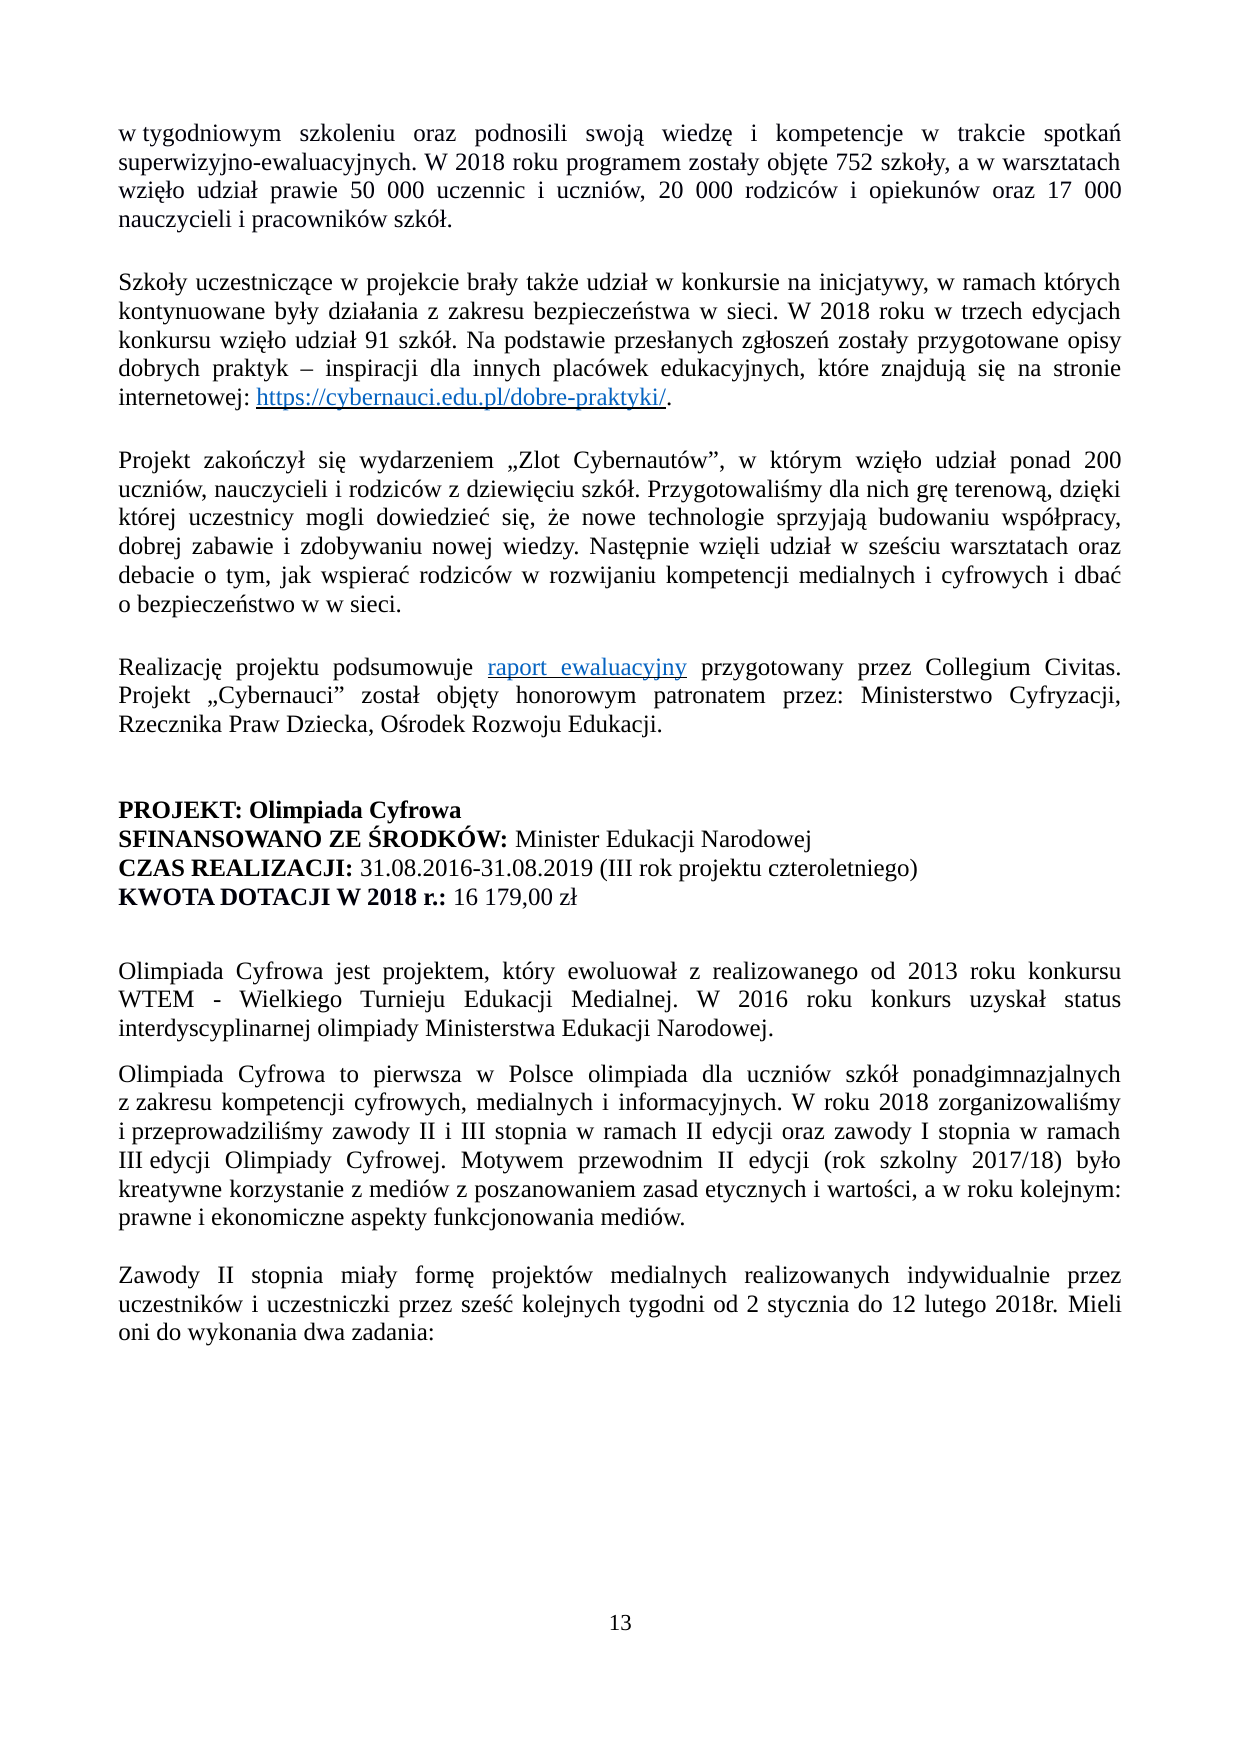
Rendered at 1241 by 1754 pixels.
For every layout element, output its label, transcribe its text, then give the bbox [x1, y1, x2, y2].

text Zawody II stopnia miały formę projektów medialnych realizowanych indywidualnie przez uczestników i uczestniczki przez sześć kolejnych tygodni od 2 stycznia do 12 lutego 2018r. Mieli oni do wykonania dwa zadania: [118, 1260, 1122, 1346]
text Olimpiada Cyfrowa to pierwsza w Polsce olimpiada dla uczniów szkół ponadgimnazjalnych z zakresu kompetencji cyfrowych, medialnych i informacyjnych. W roku 2018 zorganizowaliśmy i przeprowadziliśmy zawody II i III stopnia w ramach II edycji oraz zawody I stopnia w ramach III edycji Olimpiady Cyfrowej. Motywem przewodnim II edycji (rok szkolny 2017/18) było kreatywne korzystanie z mediów z poszanowaniem zasad etycznych i wartości, a w roku kolejnym: prawne i ekonomiczne aspekty funkcjonowania mediów. [118, 1059, 1122, 1231]
text Szkoły uczestniczące w projekcie brały także udział w konkursie na inicjatywy, w ramach których kontynuowane były działania z zakresu bezpieczeństwa w sieci. W 2018 roku w trzech edycjach konkursu wzięło udział 91 szkół. Na podstawie przesłanych zgłoszeń zostały przygotowane opisy dobrych praktyk – inspiracji dla innych placówek edukacyjnych, które znajdują się na stronie internetowej: https://cybernauci.edu.pl/dobre-praktyki/. [118, 267, 1122, 411]
text Projekt zakończył się wydarzeniem „Zlot Cybernautów”, w którym wzięło udział ponad 200 uczniów, nauczycieli i rodziców z dziewięciu szkół. Przygotowaliśmy dla nich grę terenową, dzięki której uczestnicy mogli dowiedzieć się, że nowe technologie sprzyjają budowaniu współpracy, dobrej zabawie i zdobywaniu nowej wiedzy. Następnie wzięli udział w sześciu warsztatach oraz debacie o tym, jak wspierać rodziców w rozwijaniu kompetencji medialnych i cyfrowych i dbać o bezpieczeństwo w w sieci. [118, 445, 1122, 617]
text Realizację projektu podsumowuje raport ewaluacyjny przygotowany przez Collegium Civitas. Projekt „Cybernauci” został objęty honorowym patronatem przez: Ministerstwo Cyfryzacji, Rzecznika Praw Dziecka, Ośrodek Rozwoju Edukacji. [118, 652, 1122, 738]
text KWOTA DOTACJI W 2018 r.: 16 179,00 zł [118, 882, 1122, 910]
text Olimpiada Cyfrowa jest projektem, który ewoluował z realizowanego od 2013 roku konkursu WTEM - Wielkiego Turnieju Edukacji Medialnej. W 2016 roku konkurs uzyskał status interdyscyplinarnej olimpiady Ministerstwa Edukacji Narodowej. [118, 956, 1122, 1042]
text w tygodniowym szkoleniu oraz podnosili swoją wiedzę i kompetencje w trakcie spotkań superwizyjno-ewaluacyjnych. W 2018 roku programem zostały objęte 752 szkoły, a w warsztatach wzięło udział prawie 50 000 uczennic i uczniów, 20 000 rodziców i opiekunów oraz 17 000 nauczycieli i pracowników szkół. [118, 118, 1122, 233]
text CZAS REALIZACJI: 31.08.2016-31.08.2019 (III rok projektu czteroletniego) [118, 853, 1122, 882]
text PROJEKT: Olimpiada Cyfrowa [118, 795, 1122, 824]
text SFINANSOWANO ZE ŚRODKÓW: Minister Edukacji Narodowej [118, 824, 1122, 853]
